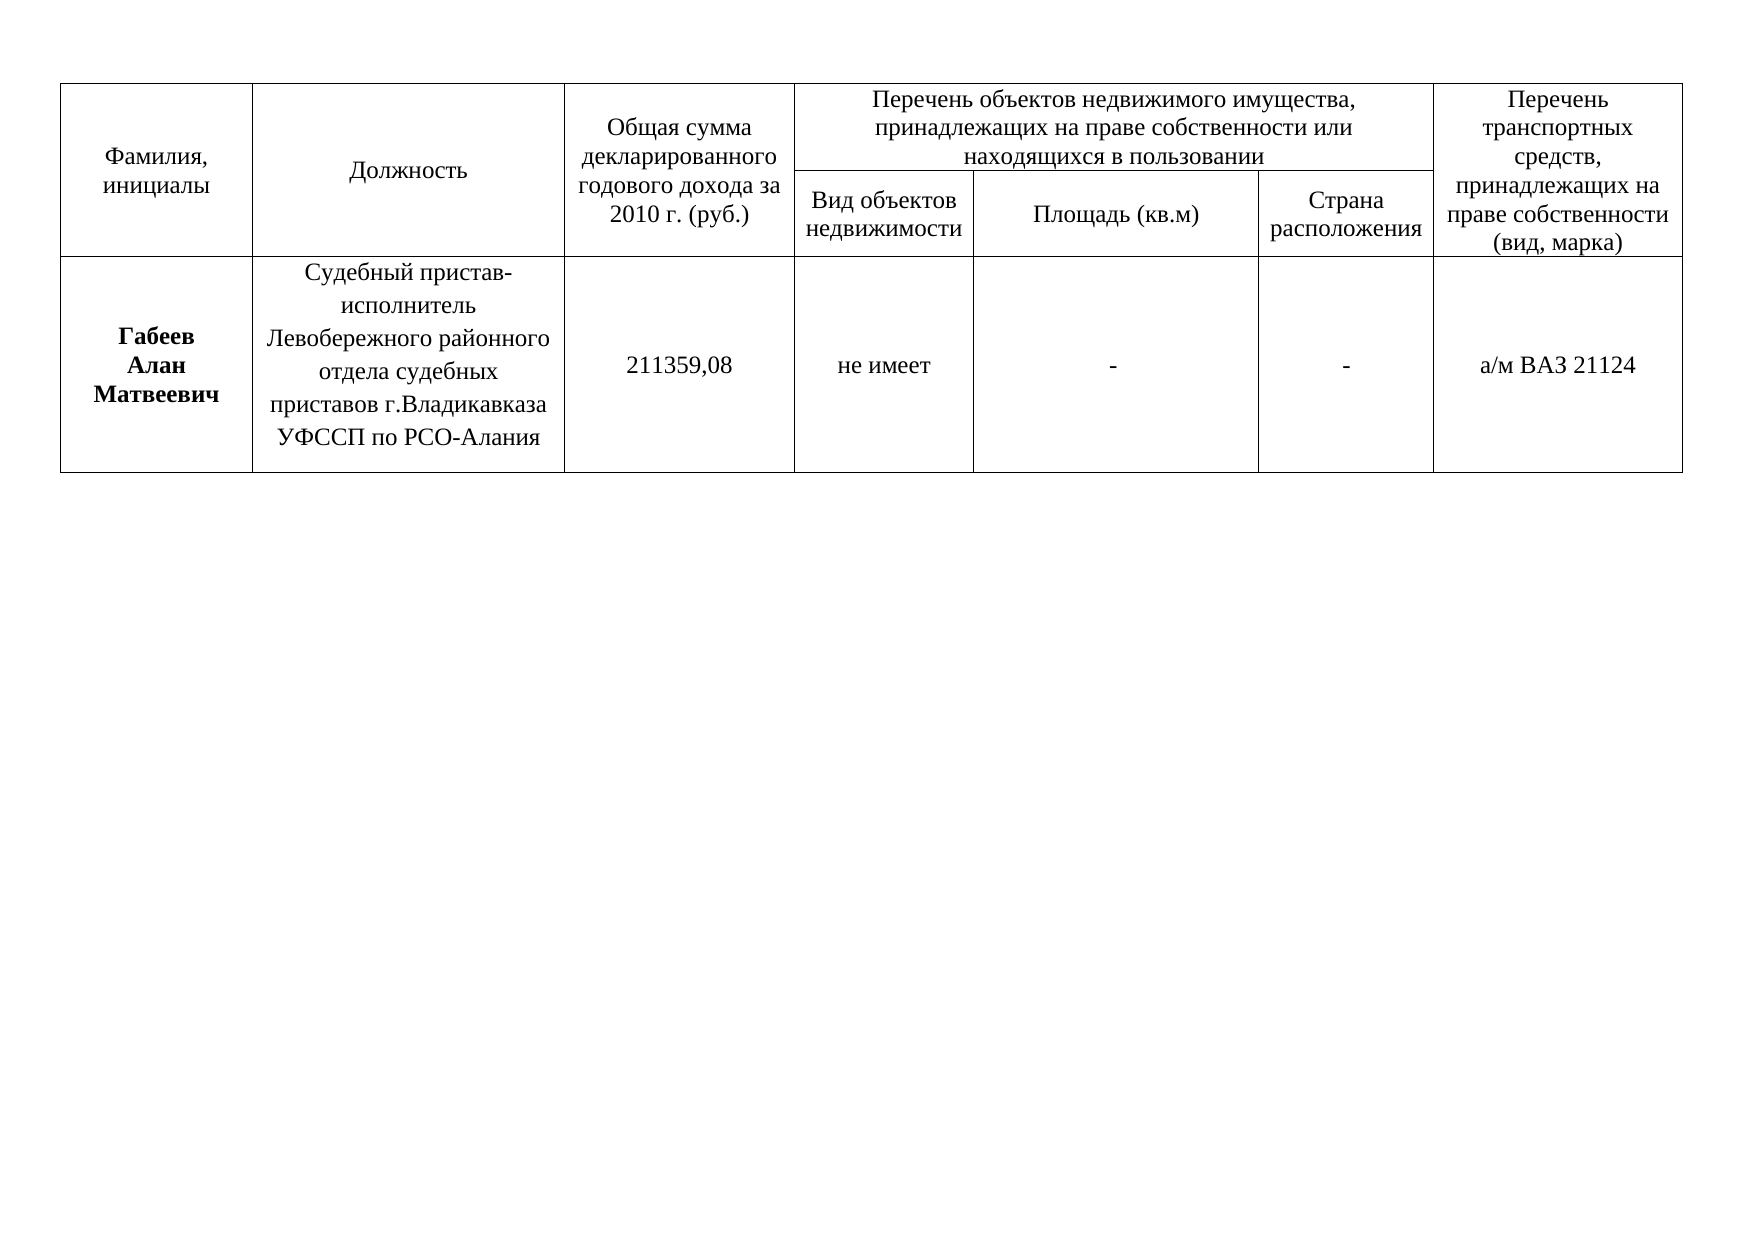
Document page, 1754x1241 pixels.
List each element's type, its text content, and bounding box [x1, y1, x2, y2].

table_header Перечень транспортных средств, принадлежащих на праве собственности (вид, марка) [1434, 84, 1682, 256]
table_cell а/м ВАЗ 21124 [1434, 257, 1682, 472]
table_header Перечень объектов недвижимого имущества, принадлежащих на праве собственности или находящихся в пользовании [795, 84, 1433, 170]
table_cell Площадь (кв.м) [974, 171, 1258, 256]
table_cell Габеев Алан матвеевич [61, 257, 252, 472]
table_header Фамилия, инициалы [61, 84, 252, 256]
table_cell - [1259, 257, 1433, 472]
table_header Общая сумма декларированного годового дохода за 2010 г. (руб.) [565, 84, 794, 256]
table_cell Вид объектов недвижимости [795, 171, 973, 256]
table_cell 211359,08 [565, 257, 794, 472]
table_header Должность [253, 84, 564, 256]
table_cell Судебный пристав-исполнитель Левобережного районного отдела судебных приставов г.Владикавказа УФССП по РСО-Алания [253, 257, 564, 472]
table_cell не имеет [795, 257, 973, 472]
table_cell - [974, 257, 1258, 472]
table_cell Страна расположения [1259, 171, 1433, 256]
